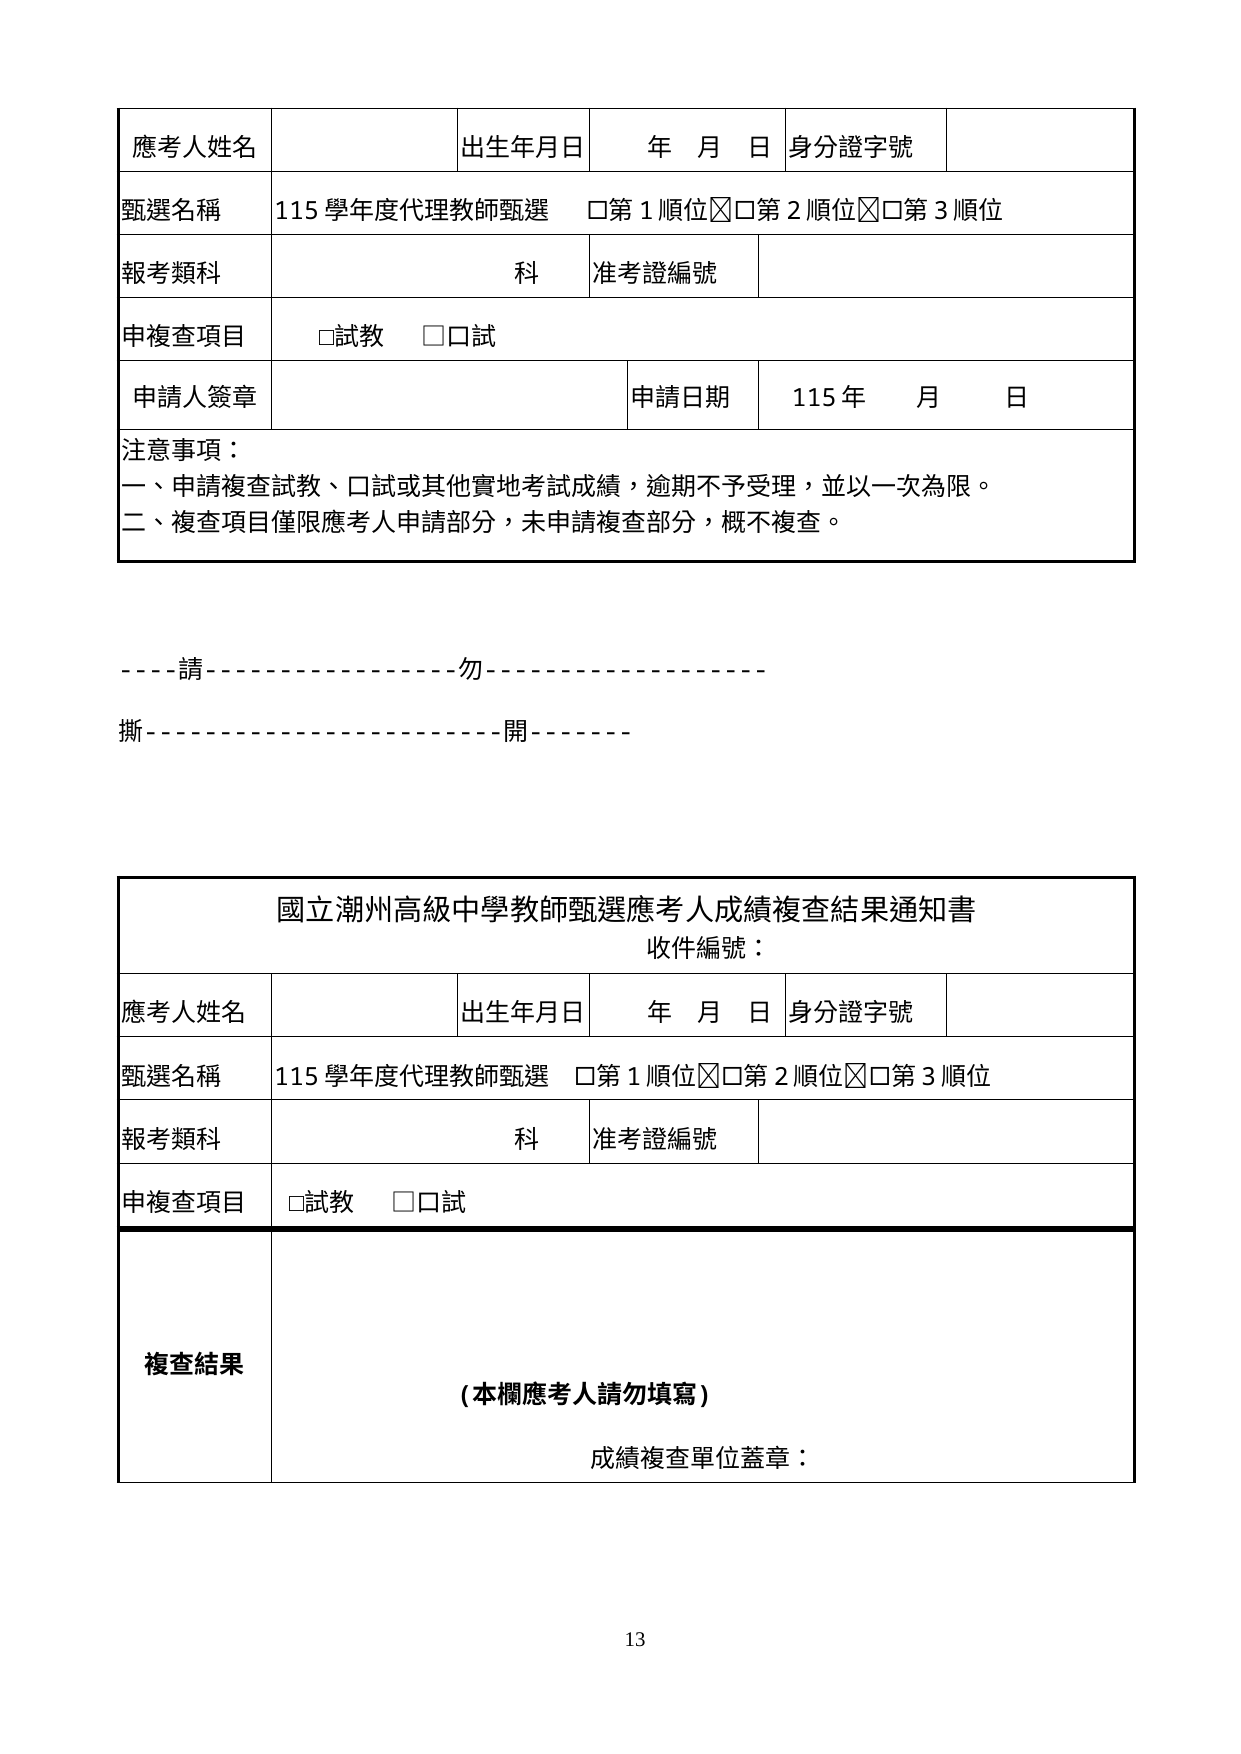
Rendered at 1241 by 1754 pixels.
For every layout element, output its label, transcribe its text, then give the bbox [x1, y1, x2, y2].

table_cell 身分證字號 [786, 109, 946, 171]
table_cell □試教 □口試 [272, 1164, 1133, 1226]
table_cell 注意事項： 一、申請複查試教、口試或其他實地考試成績，逾期不予受理，並以一次為限。 二、複查項目僅限應考人申請部分，未申請複查部分，概不複查。 [120, 430, 1133, 560]
table_cell 科 [272, 235, 589, 297]
table_cell 申複查項目 [120, 1164, 271, 1226]
table_cell 年 月 日 [590, 109, 785, 171]
table_cell 報考類科 [120, 235, 271, 297]
table_cell 科 [272, 1100, 589, 1162]
table_cell [947, 974, 1133, 1036]
table_cell 申複查項目 [120, 298, 271, 360]
table_cell 年 月 日 [590, 974, 785, 1036]
table_cell 准考證編號 [590, 235, 758, 297]
table_cell 申請日期 [628, 361, 758, 429]
table_header 國立潮州高級中學教師甄選應考人成績複查結果通知書 收件編號： [120, 879, 1133, 973]
table_cell 出生年月日 [458, 109, 589, 171]
table_cell [272, 361, 627, 429]
table_cell 應考人姓名 [120, 109, 271, 171]
table_cell 申請人簽章 [120, 361, 271, 429]
table_cell [759, 235, 1133, 297]
text ----請-----------------勿-------------------撕------------------------開------- [118, 626, 1152, 751]
table_cell [272, 109, 457, 171]
table_cell 應考人姓名 [120, 974, 271, 1036]
table_cell 115年 月 日 [759, 361, 1133, 429]
table_cell 甄選名稱 [120, 172, 271, 234]
table_cell □試教 □口試 [272, 298, 1133, 360]
table_cell 複查結果 [120, 1232, 271, 1482]
table_cell 115學年度代理教師甄選 第1順位第2順位第3順位 [272, 1037, 1133, 1099]
table_cell [947, 109, 1133, 171]
table_cell 報考類科 [120, 1100, 271, 1162]
table_cell 身分證字號 [786, 974, 946, 1036]
table_cell 115學年度代理教師甄選 第1順位第2順位第3順位 [272, 172, 1133, 234]
table_cell 准考證編號 [590, 1100, 758, 1162]
table_cell [759, 1100, 1133, 1162]
table_cell (本欄應考人請勿填寫) 成績複查單位蓋章： [272, 1232, 1133, 1482]
table_cell [272, 974, 457, 1036]
table_cell 出生年月日 [458, 974, 589, 1036]
table_cell 甄選名稱 [120, 1037, 271, 1099]
